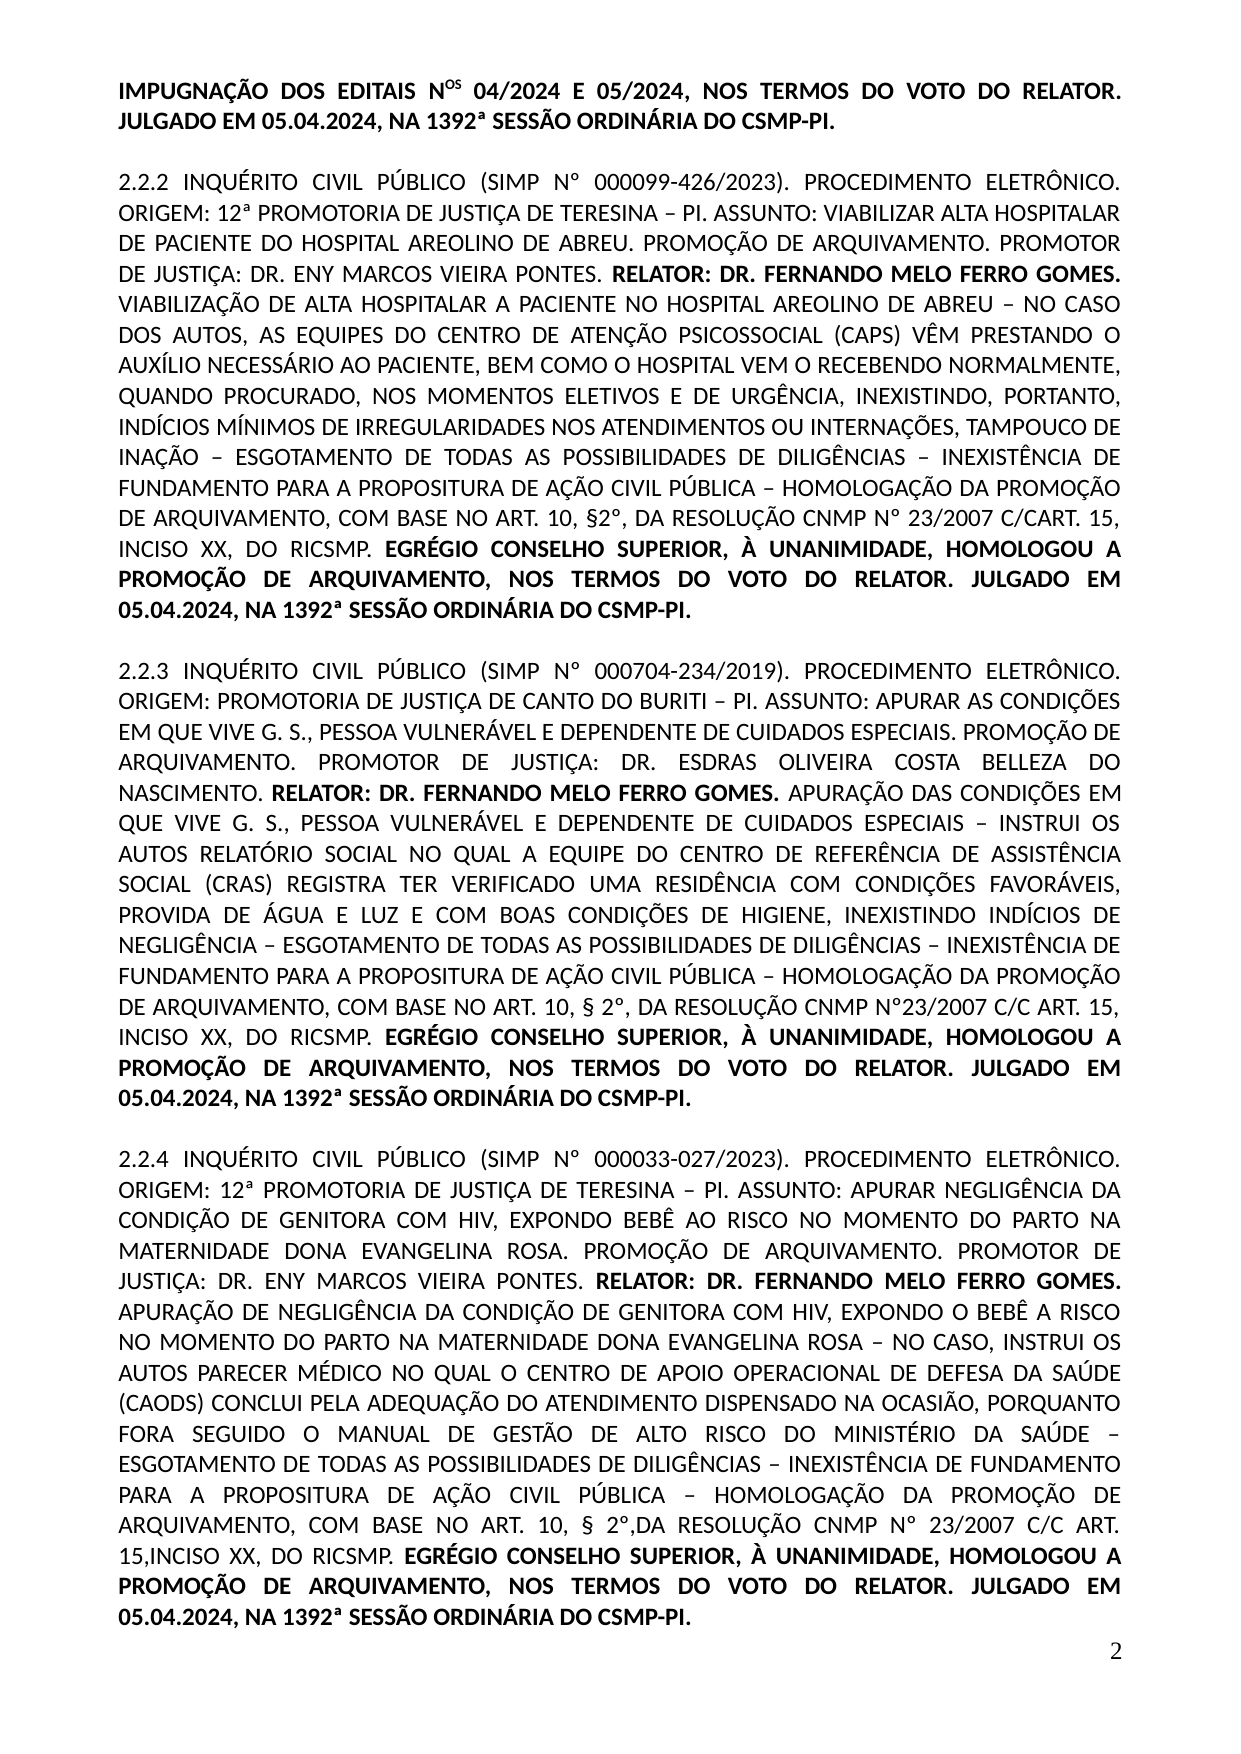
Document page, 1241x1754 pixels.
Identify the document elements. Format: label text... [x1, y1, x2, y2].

text 2.2.2 INQUÉRITO CIVIL PÚBLICO (SIMP Nº 000099-426/2023). PROCEDIMENTO ELETRÔNICO. ORIGEM: 12ª PROMOTORIA DE JUSTIÇA DE TERESINA – PI. ASSUNTO: VIABILIZAR ALTA HOSPITALAR DE PACIENTE DO HOSPITAL AREOLINO DE ABREU. PROMOÇÃO DE ARQUIVAMENTO. PROMOTOR DE JUSTIÇA: DR. ENY MARCOS VIEIRA PONTES. RELATOR: DR. FERNANDO MELO FERRO GOMES. VIABILIZAÇÃO DE ALTA HOSPITALAR A PACIENTE NO HOSPITAL AREOLINO DE ABREU – NO CASO DOS AUTOS, AS EQUIPES DO CENTRO DE ATENÇÃO PSICOSSOCIAL (CAPS) VÊM PRESTANDO O AUXÍLIO NECESSÁRIO AO PACIENTE, BEM COMO O HOSPITAL VEM O RECEBENDO NORMALMENTE, QUANDO PROCURADO, NOS MOMENTOS ELETIVOS E DE URGÊNCIA, INEXISTINDO, PORTANTO, INDÍCIOS MÍNIMOS DE IRREGULARIDADES NOS ATENDIMENTOS OU INTERNAÇÕES, TAMPOUCO DE INAÇÃO – ESGOTAMENTO DE TODAS AS POSSIBILIDADES DE DILIGÊNCIAS – INEXISTÊNCIA DE FUNDAMENTO PARA A PROPOSITURA DE AÇÃO CIVIL PÚBLICA – HOMOLOGAÇÃO DA PROMOÇÃO DE ARQUIVAMENTO, COM BASE NO ART. 10, §2º, DA RESOLUÇÃO CNMP Nº 23/2007 C/CART. 15, INCISO XX, DO RICSMP. EGRÉGIO CONSELHO SUPERIOR, À UNANIMIDADE, HOMOLOGOU A PROMOÇÃO DE ARQUIVAMENTO, NOS TERMOS DO VOTO DO RELATOR. JULGADO EM 05.04.2024, NA 1392ª SESSÃO ORDINÁRIA DO CSMP-PI. [118, 167, 1122, 624]
text 2.2.3 INQUÉRITO CIVIL PÚBLICO (SIMP Nº 000704-234/2019). PROCEDIMENTO ELETRÔNICO. ORIGEM: PROMOTORIA DE JUSTIÇA DE CANTO DO BURITI – PI. ASSUNTO: APURAR AS CONDIÇÕES EM QUE VIVE G. S., PESSOA VULNERÁVEL E DEPENDENTE DE CUIDADOS ESPECIAIS. PROMOÇÃO DE ARQUIVAMENTO. PROMOTOR DE JUSTIÇA: DR. ESDRAS OLIVEIRA COSTA BELLEZA DO NASCIMENTO. RELATOR: DR. FERNANDO MELO FERRO GOMES. APURAÇÃO DAS CONDIÇÕES EM QUE VIVE G. S., PESSOA VULNERÁVEL E DEPENDENTE DE CUIDADOS ESPECIAIS – INSTRUI OS AUTOS RELATÓRIO SOCIAL NO QUAL A EQUIPE DO CENTRO DE REFERÊNCIA DE ASSISTÊNCIA SOCIAL (CRAS) REGISTRA TER VERIFICADO UMA RESIDÊNCIA COM CONDIÇÕES FAVORÁVEIS, PROVIDA DE ÁGUA E LUZ E COM BOAS CONDIÇÕES DE HIGIENE, INEXISTINDO INDÍCIOS DE NEGLIGÊNCIA – ESGOTAMENTO DE TODAS AS POSSIBILIDADES DE DILIGÊNCIAS – INEXISTÊNCIA DE FUNDAMENTO PARA A PROPOSITURA DE AÇÃO CIVIL PÚBLICA – HOMOLOGAÇÃO DA PROMOÇÃO DE ARQUIVAMENTO, COM BASE NO ART. 10, § 2º, DA RESOLUÇÃO CNMP Nº23/2007 C/C ART. 15, INCISO XX, DO RICSMP. EGRÉGIO CONSELHO SUPERIOR, À UNANIMIDADE, HOMOLOGOU A PROMOÇÃO DE ARQUIVAMENTO, NOS TERMOS DO VOTO DO RELATOR. JULGADO EM 05.04.2024, NA 1392ª SESSÃO ORDINÁRIA DO CSMP-PI. [118, 655, 1122, 1113]
text 2.2.4 INQUÉRITO CIVIL PÚBLICO (SIMP Nº 000033-027/2023). PROCEDIMENTO ELETRÔNICO. ORIGEM: 12ª PROMOTORIA DE JUSTIÇA DE TERESINA – PI. ASSUNTO: APURAR NEGLIGÊNCIA DA CONDIÇÃO DE GENITORA COM HIV, EXPONDO BEBÊ AO RISCO NO MOMENTO DO PARTO NA MATERNIDADE DONA EVANGELINA ROSA. PROMOÇÃO DE ARQUIVAMENTO. PROMOTOR DE JUSTIÇA: DR. ENY MARCOS VIEIRA PONTES. RELATOR: DR. FERNANDO MELO FERRO GOMES. APURAÇÃO DE NEGLIGÊNCIA DA CONDIÇÃO DE GENITORA COM HIV, EXPONDO O BEBÊ A RISCO NO MOMENTO DO PARTO NA MATERNIDADE DONA EVANGELINA ROSA – NO CASO, INSTRUI OS AUTOS PARECER MÉDICO NO QUAL O CENTRO DE APOIO OPERACIONAL DE DEFESA DA SAÚDE (CAODS) CONCLUI PELA ADEQUAÇÃO DO ATENDIMENTO DISPENSADO NA OCASIÃO, PORQUANTO FORA SEGUIDO O MANUAL DE GESTÃO DE ALTO RISCO DO MINISTÉRIO DA SAÚDE – ESGOTAMENTO DE TODAS AS POSSIBILIDADES DE DILIGÊNCIAS – INEXISTÊNCIA DE FUNDAMENTO PARA A PROPOSITURA DE AÇÃO CIVIL PÚBLICA – HOMOLOGAÇÃO DA PROMOÇÃO DE ARQUIVAMENTO, COM BASE NO ART. 10, § 2º,DA RESOLUÇÃO CNMP Nº 23/2007 C/C ART. 15,INCISO XX, DO RICSMP. EGRÉGIO CONSELHO SUPERIOR, À UNANIMIDADE, HOMOLOGOU A PROMOÇÃO DE ARQUIVAMENTO, NOS TERMOS DO VOTO DO RELATOR. JULGADO EM 05.04.2024, NA 1392ª SESSÃO ORDINÁRIA DO CSMP-PI. [118, 1143, 1122, 1632]
text IMPUGNAÇÃO DOS EDITAIS NOS 04/2024 E 05/2024, NOS TERMOS DO VOTO DO RELATOR. JULGADO EM 05.04.2024, NA 1392ª SESSÃO ORDINÁRIA DO CSMP-PI. [118, 75, 1122, 136]
